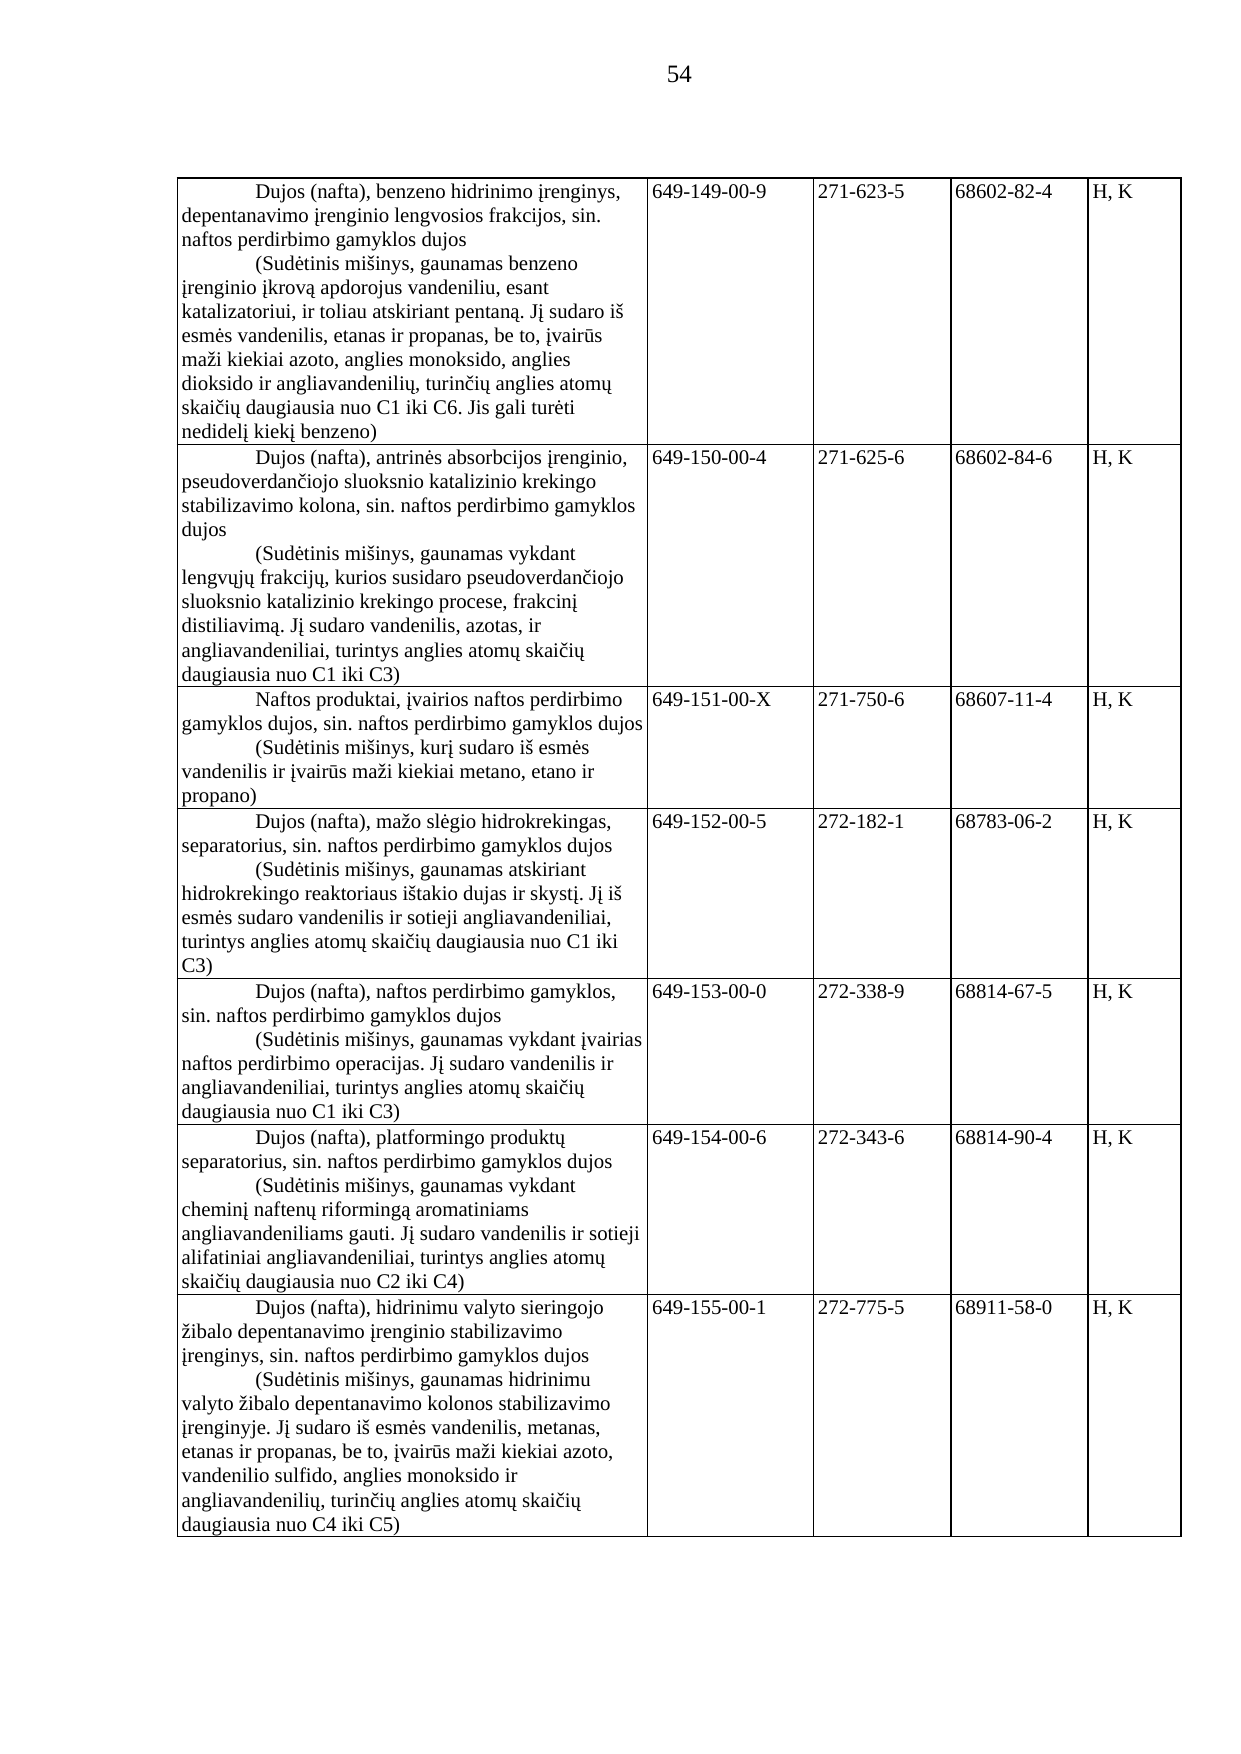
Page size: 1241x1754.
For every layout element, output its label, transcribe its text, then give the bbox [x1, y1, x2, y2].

table_cell 271-623-5 [814, 179, 950, 443]
table_cell H, K [1089, 1125, 1180, 1293]
table_cell 271-625-6 [814, 445, 950, 686]
table_cell H, K [1089, 687, 1180, 807]
table_cell 649-155-00-1 [648, 1295, 813, 1536]
table_cell 272-775-5 [814, 1295, 950, 1536]
table_cell 272-182-1 [814, 809, 950, 977]
table_cell 68814-67-5 [952, 979, 1087, 1123]
table_cell 68607-11-4 [952, 687, 1087, 807]
table_cell 68602-84-6 [952, 445, 1087, 686]
table_cell 68602-82-4 [952, 179, 1087, 443]
table_cell 649-149-00-9 [648, 179, 813, 443]
table_cell 649-151-00-X [648, 687, 813, 807]
table_cell 271-750-6 [814, 687, 950, 807]
table_cell 68911-58-0 [952, 1295, 1087, 1536]
table_cell H, K [1089, 979, 1180, 1123]
table_cell H, K [1089, 1295, 1180, 1536]
table_cell 649-152-00-5 [648, 809, 813, 977]
table_cell 272-338-9 [814, 979, 950, 1123]
table_cell 68783-06-2 [952, 809, 1087, 977]
table_cell 649-153-00-0 [648, 979, 813, 1123]
table_cell 649-154-00-6 [648, 1125, 813, 1293]
table_cell 272-343-6 [814, 1125, 950, 1293]
table_cell 649-150-00-4 [648, 445, 813, 686]
table_cell H, K [1089, 445, 1180, 686]
table_cell 68814-90-4 [952, 1125, 1087, 1293]
table_cell H, K [1089, 809, 1180, 977]
table_cell H, K [1089, 179, 1180, 443]
